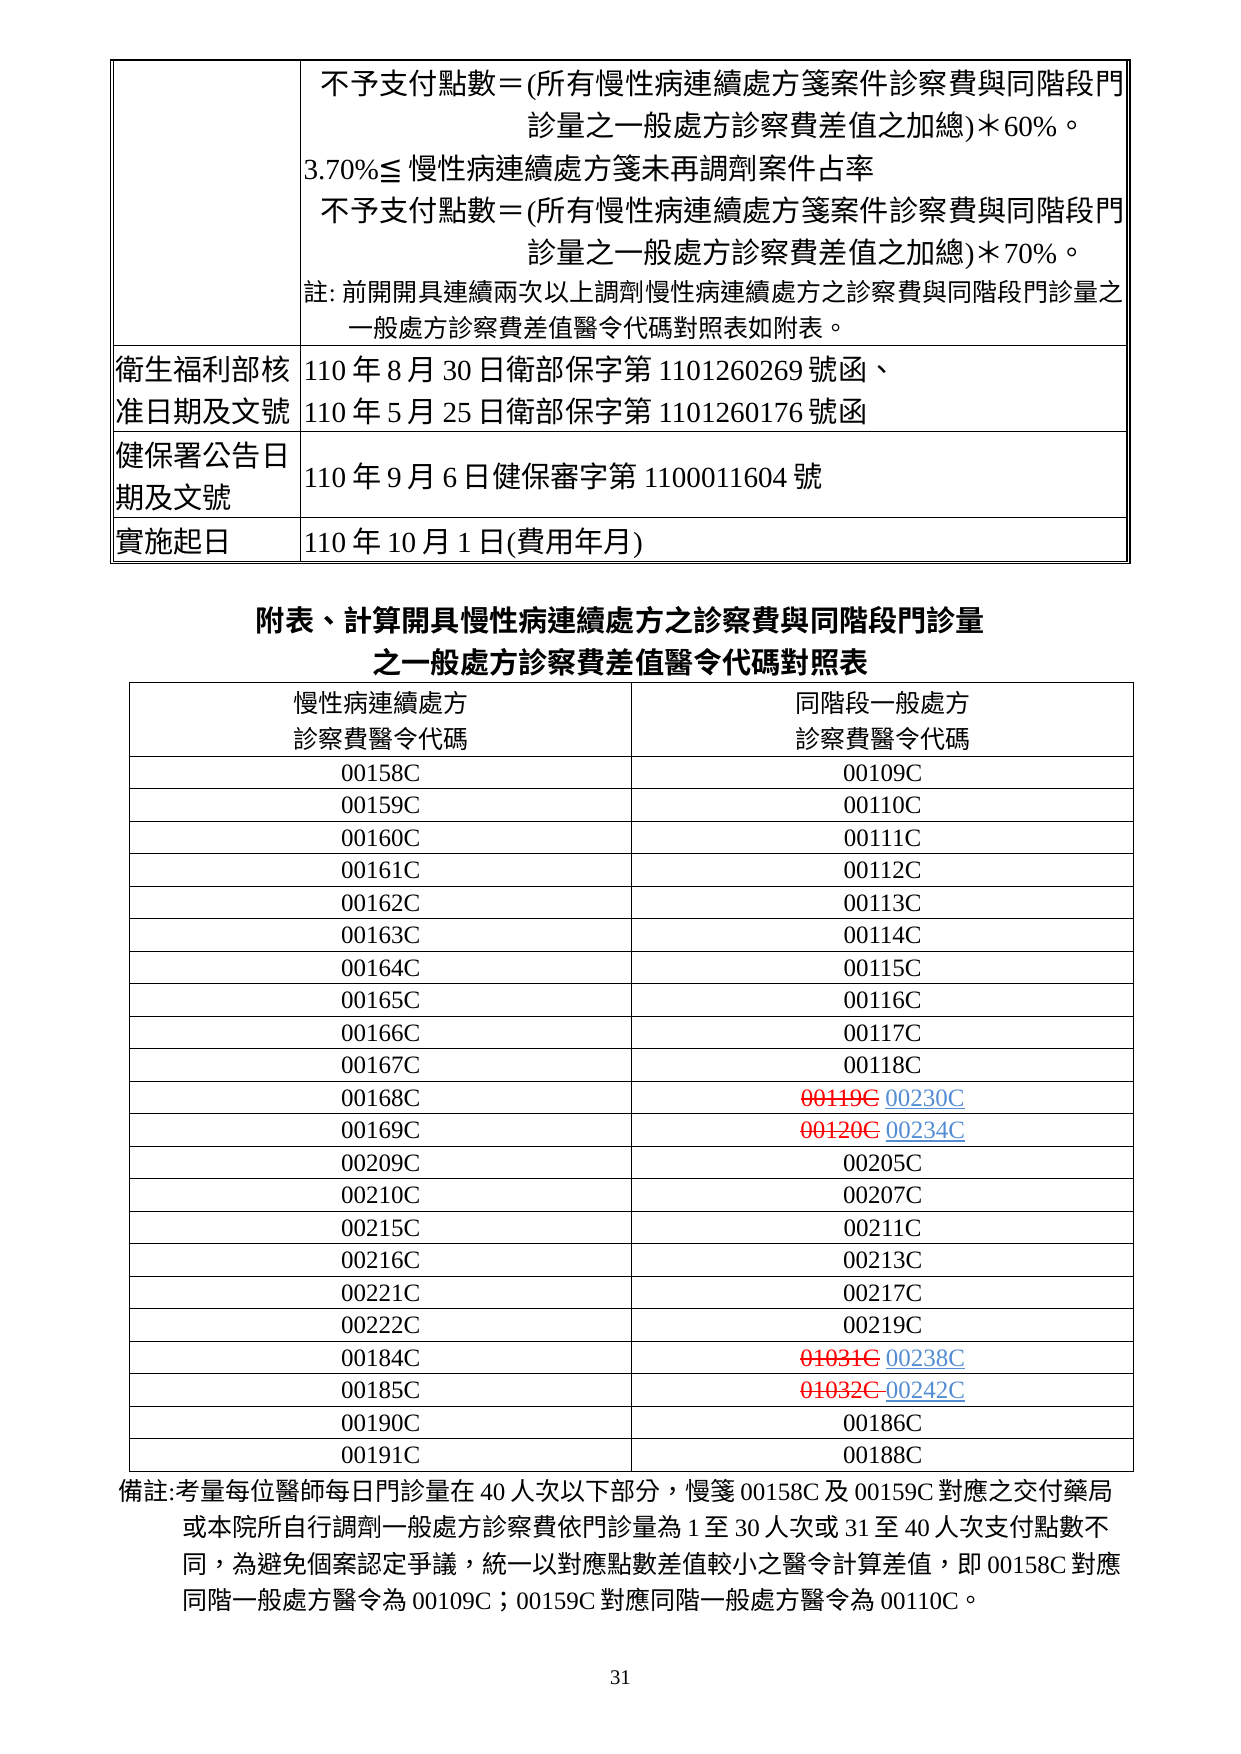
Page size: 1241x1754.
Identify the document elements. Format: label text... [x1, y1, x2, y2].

table_cell 110年10月1日(費用年月) [301, 518, 1126, 561]
table_cell 110年8月30日衛部保字第1101260269號函、 110年5月25日衛部保字第1101260176號函 [301, 346, 1126, 431]
table_cell 00216C [130, 1244, 631, 1276]
table_cell 00163C [130, 919, 631, 951]
table_cell 00114C [632, 919, 1133, 951]
table_cell 110年9月6日健保審字第1100011604號 [301, 432, 1126, 517]
table_cell 00205C [632, 1147, 1133, 1178]
table_cell 00109C [632, 757, 1133, 788]
table_cell 00211C [632, 1212, 1133, 1243]
table_cell 00169C [130, 1114, 631, 1146]
table_cell 00117C [632, 1017, 1133, 1048]
table_cell 00207C [632, 1179, 1133, 1211]
text 之一般處方診察費差值醫令代碼對照表 [118, 640, 1122, 682]
table_cell 實施起日 [114, 518, 300, 561]
table_cell 00158C [130, 757, 631, 788]
table_cell 00116C [632, 984, 1133, 1016]
table_cell 00191C [130, 1439, 631, 1471]
table_header 慢性病連續處方 診察費醫令代碼 [130, 683, 631, 756]
table_cell 00188C [632, 1439, 1133, 1471]
table_cell 00167C [130, 1049, 631, 1081]
table_cell 健保署公告日期及文號 [114, 432, 300, 517]
table_cell 01032C 00242C [632, 1374, 1133, 1406]
table_header 同階段一般處方 診察費醫令代碼 [632, 683, 1133, 756]
table_cell 00160C [130, 822, 631, 853]
table_cell 00168C [130, 1082, 631, 1113]
table_cell 00209C [130, 1147, 631, 1178]
table_cell 00213C [632, 1244, 1133, 1276]
table_cell 00165C [130, 984, 631, 1016]
text 附表、計算開具慢性病連續處方之診察費與同階段門診量 [118, 597, 1122, 640]
table_cell 不予支付點數＝(所有慢性病連續處方箋案件診察費與同階段門診量之一般處方診察費差值之加總)＊60%。 3.70%≦慢性病連續處方箋未再調劑案件占率 不予支付點數＝(所有慢性病連續處方箋案件診察費與同階段門診量之一般處方診察費差值之加總)＊70%。 註: 前開開具連續兩次以上調劑慢性病連續處方之診察費與同階段門診量之一般處方診察費差值醫令代碼對照表如附表。 [301, 61, 1126, 344]
table_cell 00184C [130, 1342, 631, 1373]
table_cell 00185C [130, 1374, 631, 1406]
table_cell 衛生福利部核准日期及文號 [114, 346, 300, 431]
table_cell 00115C [632, 952, 1133, 983]
table_cell 00164C [130, 952, 631, 983]
table_cell 00111C [632, 822, 1133, 853]
table_cell 00221C [130, 1277, 631, 1308]
table_cell 00222C [130, 1309, 631, 1341]
table_cell 00120C 00234C [632, 1114, 1133, 1146]
table_cell 00119C 00230C [632, 1082, 1133, 1113]
table_cell 00159C [130, 789, 631, 821]
table_cell 00217C [632, 1277, 1133, 1308]
table_cell [114, 61, 300, 344]
table_cell 00186C [632, 1407, 1133, 1438]
table_cell 00118C [632, 1049, 1133, 1081]
table_cell 00210C [130, 1179, 631, 1211]
table_cell 00161C [130, 854, 631, 886]
table_cell 00162C [130, 887, 631, 918]
table_cell 00112C [632, 854, 1133, 886]
text 備註:考量每位醫師每日門診量在40人次以下部分，慢箋00158C及00159C對應之交付藥局或本院所自行調劑一般處方診察費依門診量為1至30人次或31至40人次支付點數不同，為避免個案認定爭議，統一以對應點數差值較小之醫令計算差值，即00158C對應同階一般處方醫令為00109C；00159C對應同階一般處方醫令為00110C。 [118, 1472, 1122, 1617]
table_cell 00215C [130, 1212, 631, 1243]
table_cell 00110C [632, 789, 1133, 821]
table_cell 00166C [130, 1017, 631, 1048]
table_cell 00190C [130, 1407, 631, 1438]
table_cell 01031C 00238C [632, 1342, 1133, 1373]
table_cell 00219C [632, 1309, 1133, 1341]
table_cell 00113C [632, 887, 1133, 918]
